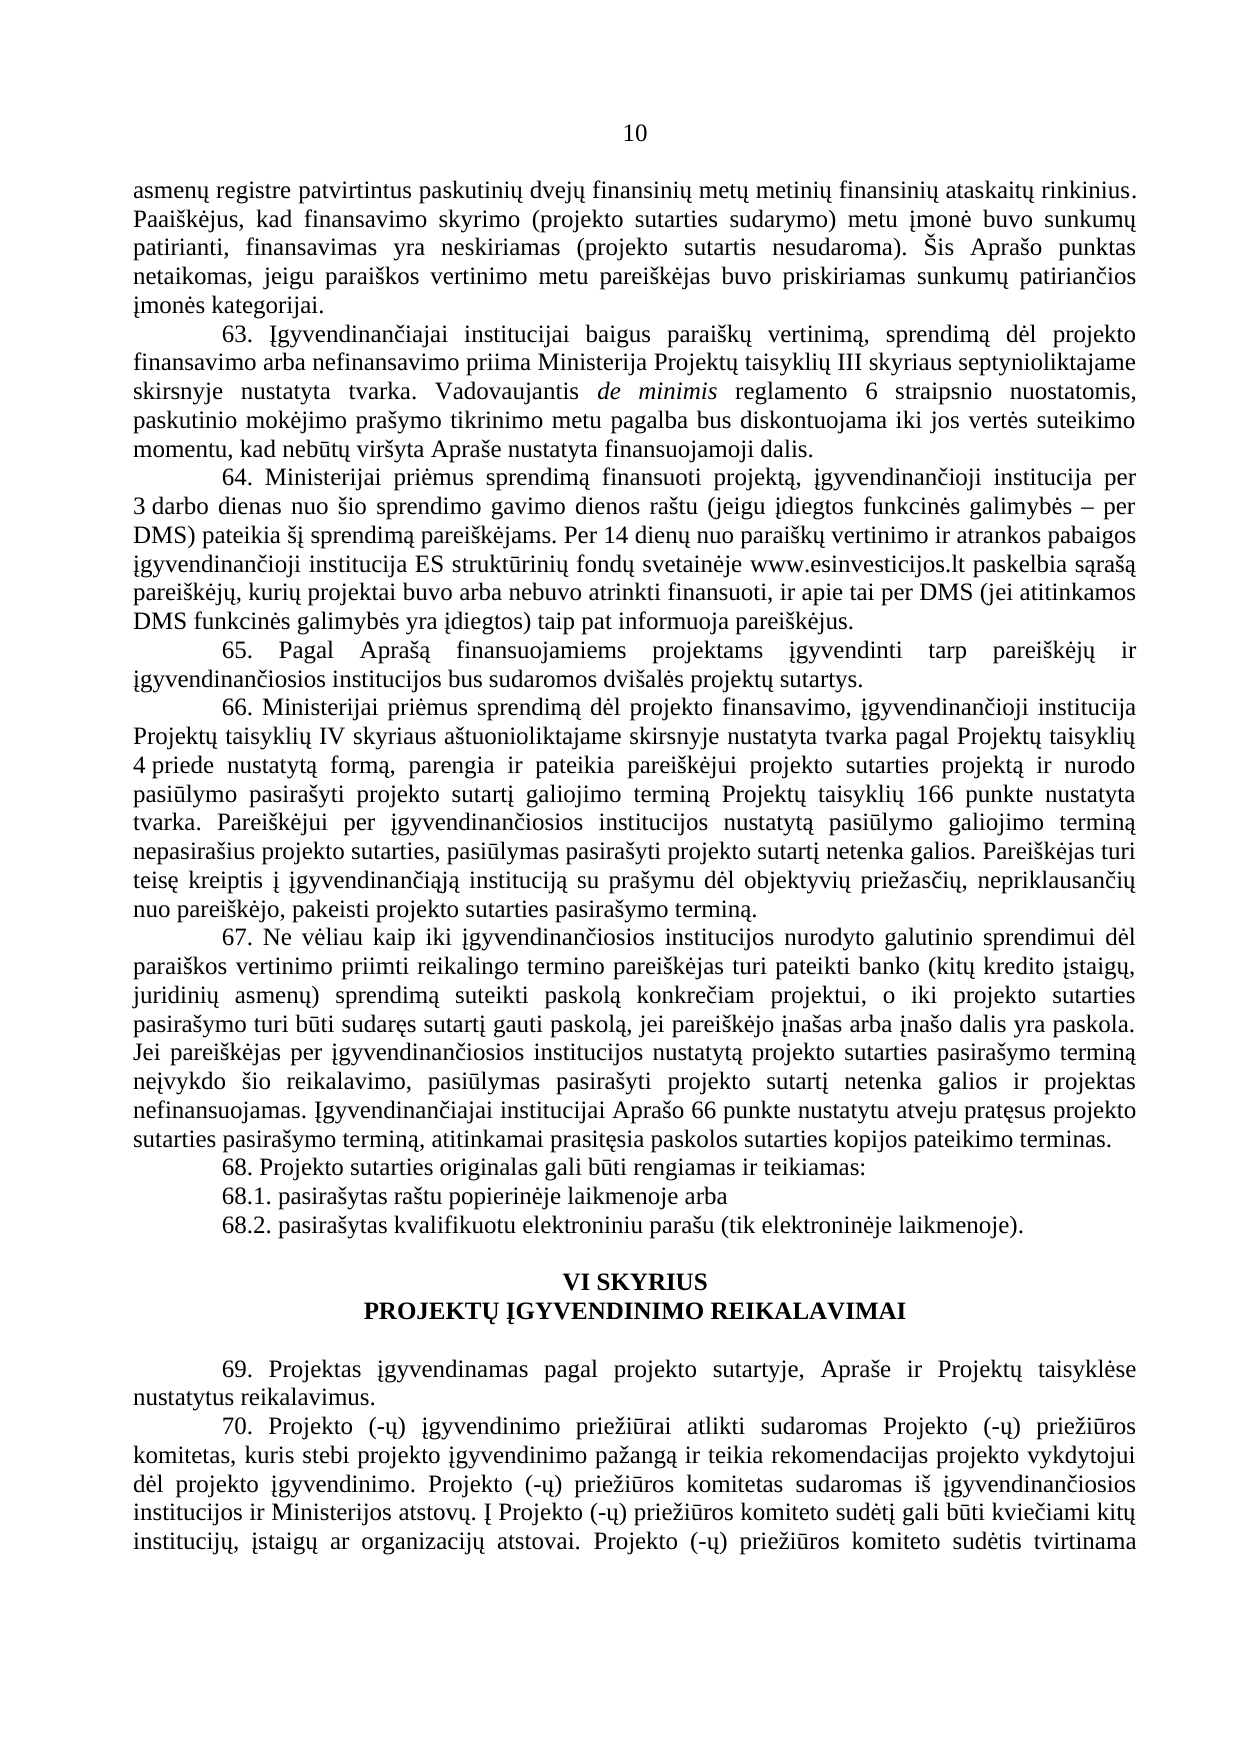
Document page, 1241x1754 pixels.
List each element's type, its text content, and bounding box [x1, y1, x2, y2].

text PROJEKTŲ ĮGYVENDINIMO REIKALAVIMAI [133, 1296, 1137, 1325]
text 65. Pagal Aprašą finansuojamiems projektams įgyvendinti tarp pareiškėjų ir įgyvendinančiosios institucijos bus sudaromos dvišalės projektų sutartys. [133, 635, 1137, 692]
text 63. Įgyvendinančiajai institucijai baigus paraiškų vertinimą, sprendimą dėl projekto finansavimo arba nefinansavimo priima Ministerija Projektų taisyklių III skyriaus septynioliktajame skirsnyje nustatyta tvarka. Vadovaujantis de minimis reglamento 6 straipsnio nuostatomis, paskutinio mokėjimo prašymo tikrinimo metu pagalba bus diskontuojama iki jos vertės suteikimo momentu, kad nebūtų viršyta Apraše nustatyta finansuojamoji dalis. [133, 319, 1137, 462]
text 64. Ministerijai priėmus sprendimą finansuoti projektą, įgyvendinančioji institucija per 3 darbo dienas nuo šio sprendimo gavimo dienos raštu (jeigu įdiegtos funkcinės galimybės – per DMS) pateikia šį sprendimą pareiškėjams. Per 14 dienų nuo paraiškų vertinimo ir atrankos pabaigos įgyvendinančioji institucija ES struktūrinių fondų svetainėje www.esinvesticijos.lt paskelbia sąrašą pareiškėjų, kurių projektai buvo arba nebuvo atrinkti finansuoti, ir apie tai per DMS (jei atitinkamos DMS funkcinės galimybės yra įdiegtos) taip pat informuoja pareiškėjus. [133, 462, 1137, 635]
text 67. Ne vėliau kaip iki įgyvendinančiosios institucijos nurodyto galutinio sprendimui dėl paraiškos vertinimo priimti reikalingo termino pareiškėjas turi pateikti banko (kitų kredito įstaigų, juridinių asmenų) sprendimą suteikti paskolą konkrečiam projektui, o iki projekto sutarties pasirašymo turi būti sudaręs sutartį gauti paskolą, jei pareiškėjo įnašas arba įnašo dalis yra paskola. Jei pareiškėjas per įgyvendinančiosios institucijos nustatytą projekto sutarties pasirašymo terminą neįvykdo šio reikalavimo, pasiūlymas pasirašyti projekto sutartį netenka galios ir projektas nefinansuojamas. Įgyvendinančiajai institucijai Aprašo 66 punkte nustatytu atveju pratęsus projekto sutarties pasirašymo terminą, atitinkamai prasitęsia paskolos sutarties kopijos pateikimo terminas. [133, 922, 1137, 1152]
text asmenų registre patvirtintus paskutinių dvejų finansinių metų metinių finansinių ataskaitų rinkinius. Paaiškėjus, kad finansavimo skyrimo (projekto sutarties sudarymo) metu įmonė buvo sunkumų patirianti, finansavimas yra neskiriamas (projekto sutartis nesudaroma). Šis Aprašo punktas netaikomas, jeigu paraiškos vertinimo metu pareiškėjas buvo priskiriamas sunkumų patiriančios įmonės kategorijai. [133, 175, 1137, 319]
text 66. Ministerijai priėmus sprendimą dėl projekto finansavimo, įgyvendinančioji institucija Projektų taisyklių IV skyriaus aštuonioliktajame skirsnyje nustatyta tvarka pagal Projektų taisyklių 4 priede nustatytą formą, parengia ir pateikia pareiškėjui projekto sutarties projektą ir nurodo pasiūlymo pasirašyti projekto sutartį galiojimo terminą Projektų taisyklių 166 punkte nustatyta tvarka. Pareiškėjui per įgyvendinančiosios institucijos nustatytą pasiūlymo galiojimo terminą nepasirašius projekto sutarties, pasiūlymas pasirašyti projekto sutartį netenka galios. Pareiškėjas turi teisę kreiptis į įgyvendinančiąją instituciją su prašymu dėl objektyvių priežasčių, nepriklausančių nuo pareiškėjo, pakeisti projekto sutarties pasirašymo terminą. [133, 692, 1137, 922]
text VI SKYRIUS [133, 1267, 1137, 1296]
text 70. Projekto (-ų) įgyvendinimo priežiūrai atlikti sudaromas Projekto (-ų) priežiūros komitetas, kuris stebi projekto įgyvendinimo pažangą ir teikia rekomendacijas projekto vykdytojui dėl projekto įgyvendinimo. Projekto (-ų) priežiūros komitetas sudaromas iš įgyvendinančiosios institucijos ir Ministerijos atstovų. Į Projekto (-ų) priežiūros komiteto sudėtį gali būti kviečiami kitų institucijų, įstaigų ar organizacijų atstovai. Projekto (-ų) priežiūros komiteto sudėtis tvirtinama [133, 1411, 1137, 1555]
text 68. Projekto sutarties originalas gali būti rengiamas ir teikiamas: [133, 1152, 1137, 1181]
text 68.2. pasirašytas kvalifikuotu elektroniniu parašu (tik elektroninėje laikmenoje). [133, 1210, 1137, 1239]
text 69. Projektas įgyvendinamas pagal projekto sutartyje, Apraše ir Projektų taisyklėse nustatytus reikalavimus. [133, 1354, 1137, 1411]
text 68.1. pasirašytas raštu popierinėje laikmenoje arba [133, 1181, 1137, 1210]
